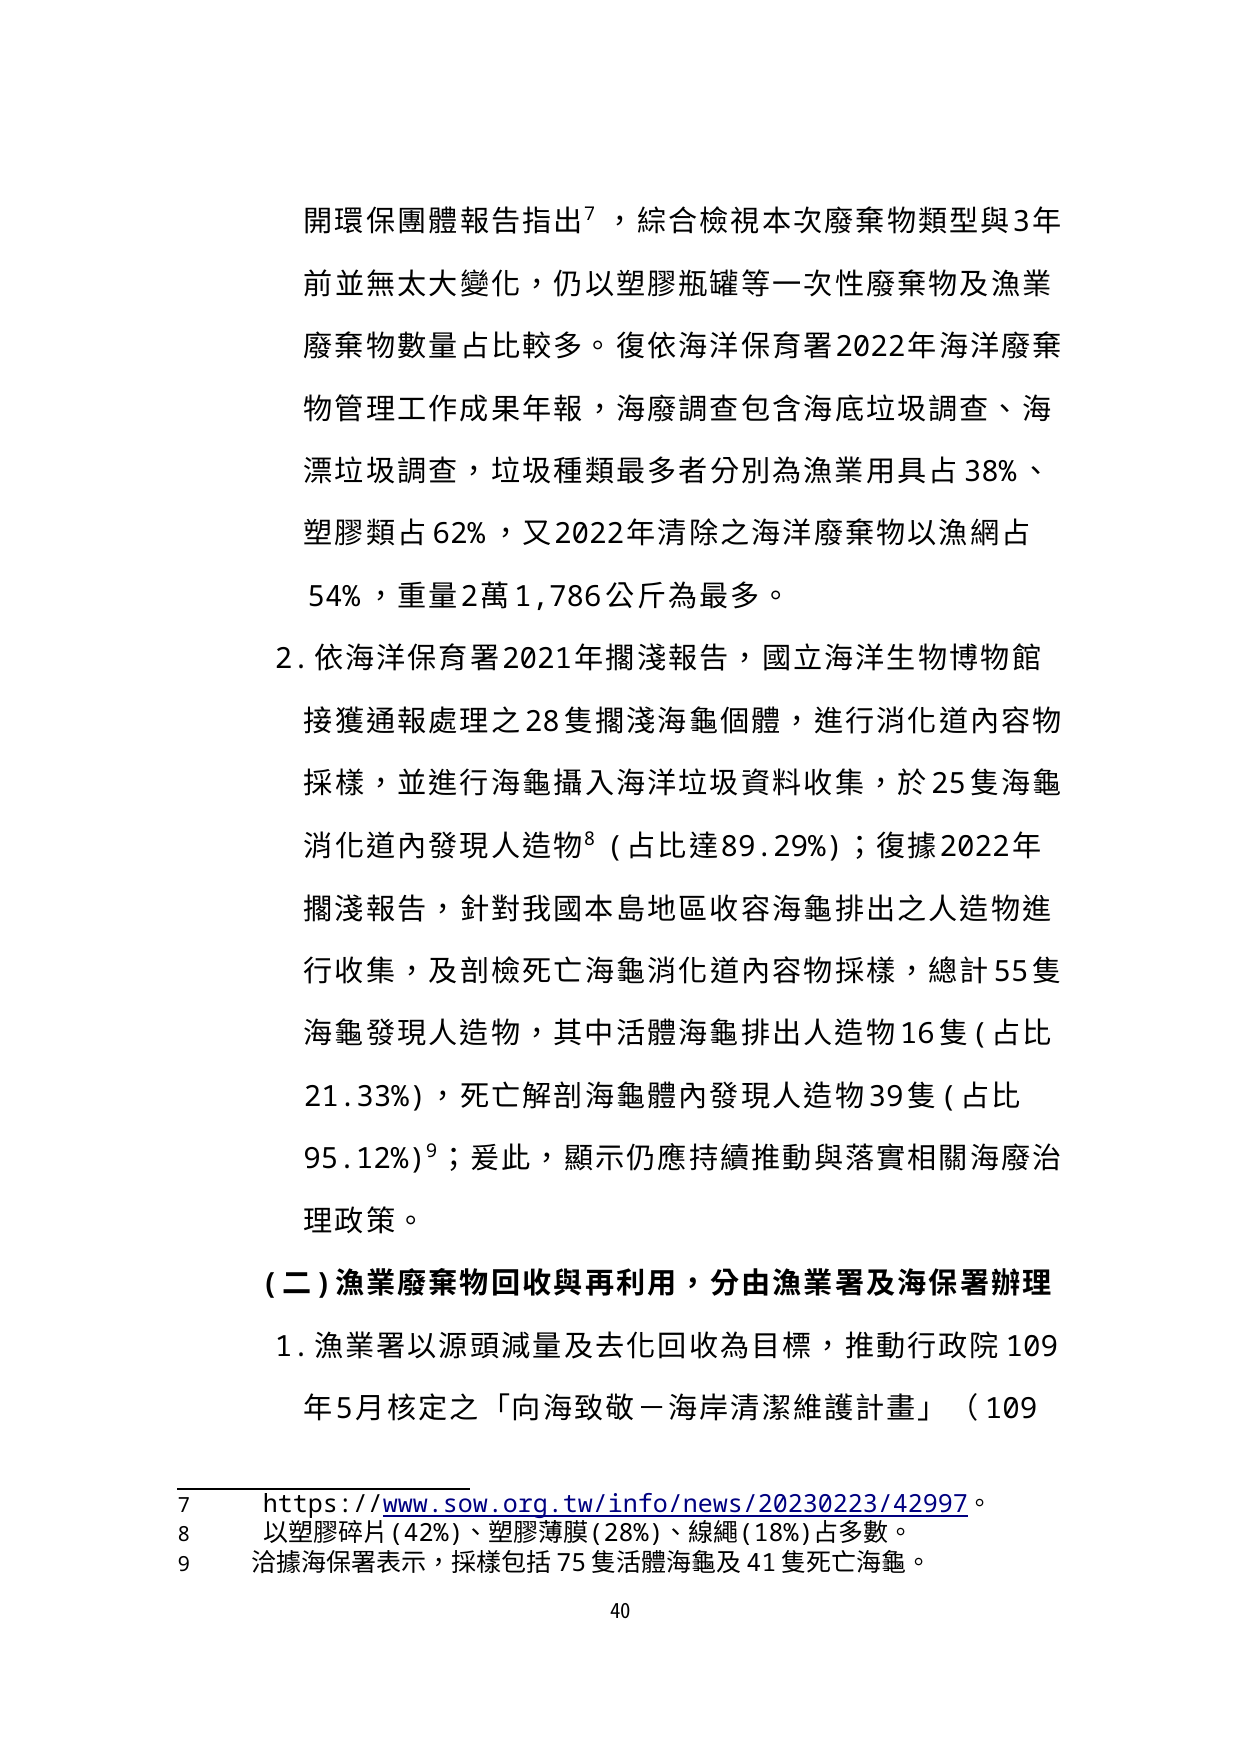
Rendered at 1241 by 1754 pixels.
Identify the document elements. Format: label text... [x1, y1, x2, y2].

text 2.依海洋保育署2021年擱淺報告，國立海洋生物博物館接獲通報處理之28隻擱淺海龜個體，進行消化道內容物採樣，並進行海龜攝入海洋垃圾資料收集，於25隻海龜消化道內發現人造物(占比達89.29%)；復據2022年擱淺報告，針對我國本島地區收容海龜排出之人造物進行收集，及剖檢死亡海龜消化道內容物採樣，總計55隻海龜發現人造物，其中活體海龜排出人造物16隻(占比21.33%)，死亡解剖海龜體內發現人造物39隻(占比95.12%)；爰此，顯示仍應持續推動與落實相關海廢治理政策。 [266, 615, 1063, 1240]
text 1.漁業署以源頭減量及去化回收為目標，推動行政院109年5月核定之「向海致敬－海岸清潔維護計畫」（109 [266, 1302, 1063, 1427]
text 洽據海保署表示，採樣包括75隻活體海龜及41隻死亡海龜。 [177, 1548, 1063, 1577]
text (二)漁業廢棄物回收與再利用，分由漁業署及海保署辦理 [236, 1240, 1063, 1302]
text 以塑膠碎片(42%)、塑膠薄膜(28%)、線繩(18%)占多數。 [177, 1518, 1063, 1548]
text https://www.sow.org.tw/info/news/20230223/42997。 [177, 1489, 1063, 1518]
text 1.環境保護署112年2月新聞稿載示，媒體報導環保團體複查3年前臺灣海廢部分熱點14處，該調查結果顯示10處測點之廢棄物數量降低，4處呈增加趨勢；據前開環保團體報告指出，綜合檢視本次廢棄物類型與3年前並無太大變化，仍以塑膠瓶罐等一次性廢棄物及漁業廢棄物數量占比較多。復依海洋保育署2022年海洋廢棄物管理工作成果年報，海廢調查包含海底垃圾調查、海漂垃圾調查，垃圾種類最多者分別為漁業用具占38%、塑膠類占62%，又2022年清除之海洋廢棄物以漁網占 54%，重量2萬1,786公斤為最多。 [266, 177, 1063, 615]
